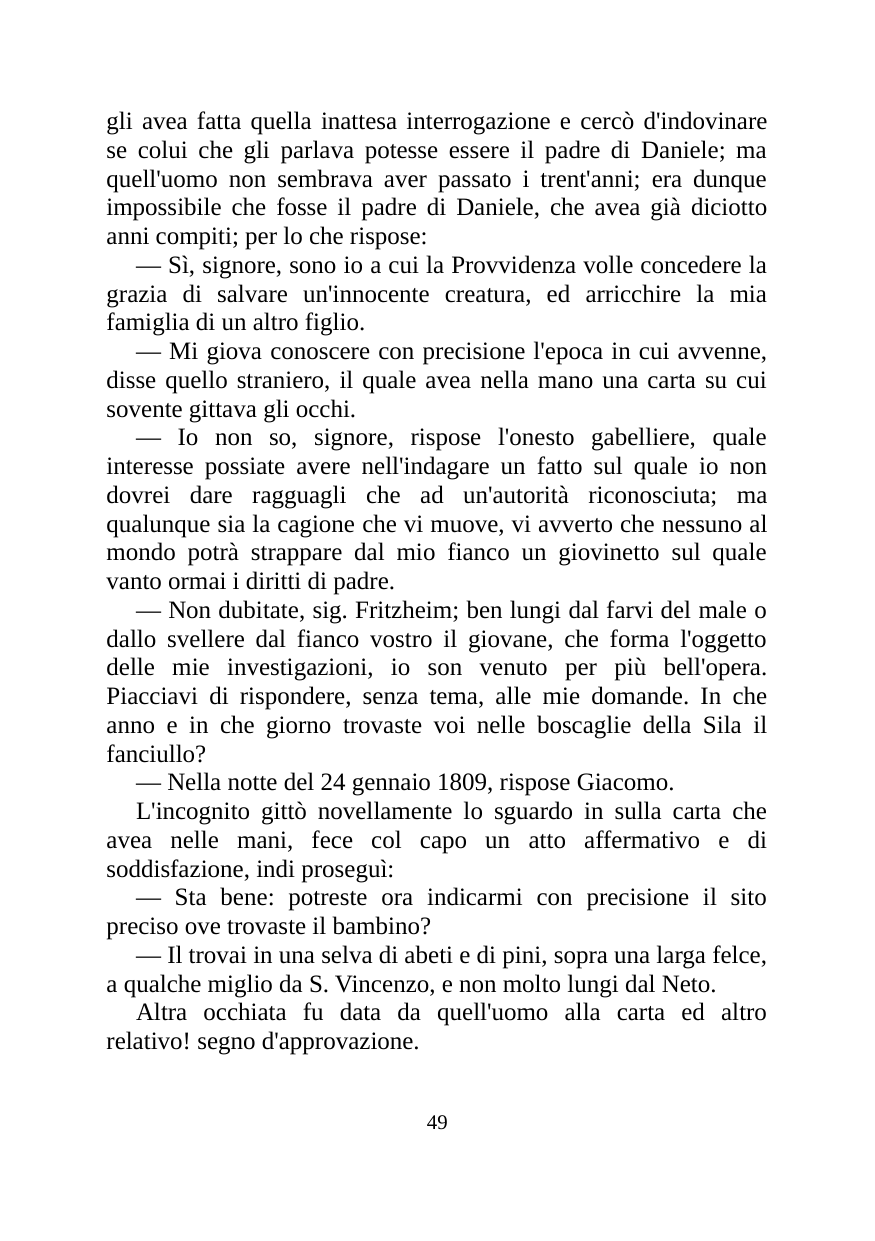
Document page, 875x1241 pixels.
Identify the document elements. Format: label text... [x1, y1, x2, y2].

text Altra occhiata fu data da quell'uomo alla carta ed altro relativo! segno d'approvazione. [106, 997, 768, 1055]
text L'incognito gittò novellamente lo sguardo in sulla carta che avea nelle mani, fece col capo un atto affermativo e di soddisfazione, indi proseguì: [106, 796, 768, 882]
text — Mi giova conoscere con precisione l'epoca in cui avvenne, disse quello straniero, il quale avea nella mano una carta su cui sovente gittava gli occhi. [106, 336, 768, 422]
text — Sì, signore, sono io a cui la Provvidenza volle concedere la grazia di salvare un'innocente creatura, ed arricchire la mia famiglia di un altro figlio. [106, 250, 768, 336]
text — Sta bene: potreste ora indicarmi con precisione il sito preciso ove trovaste il bambino? [106, 882, 768, 940]
text gli avea fatta quella inattesa interrogazione e cercò d'indovinare se colui che gli parlava potesse essere il padre di Daniele; ma quell'uomo non sembrava aver passato i trent'anni; era dunque impossibile che fosse il padre di Daniele, che avea già diciotto anni compiti; per lo che rispose: [106, 106, 768, 250]
text — Il trovai in una selva di abeti e di pini, sopra una larga felce, a qualche miglio da S. Vincenzo, e non molto lungi dal Neto. [106, 940, 768, 997]
text — Non dubitate, sig. Fritzheim; ben lungi dal farvi del male o dallo svellere dal fianco vostro il giovane, che forma l'oggetto delle mie investigazioni, io son venuto per più bell'opera. Piacciavi di rispondere, senza tema, alle mie domande. In che anno e in che giorno trovaste voi nelle boscaglie della Sila il fanciullo? [106, 595, 768, 767]
text — Io non so, signore, rispose l'onesto gabelliere, quale interesse possiate avere nell'indagare un fatto sul quale io non dovrei dare ragguagli che ad un'autorità riconosciuta; ma qualunque sia la cagione che vi muove, vi avverto che nessuno al mondo potrà strappare dal mio fianco un giovinetto sul quale vanto ormai i diritti di padre. [106, 422, 768, 595]
text — Nella notte del 24 gennaio 1809, rispose Giacomo. [106, 767, 768, 796]
